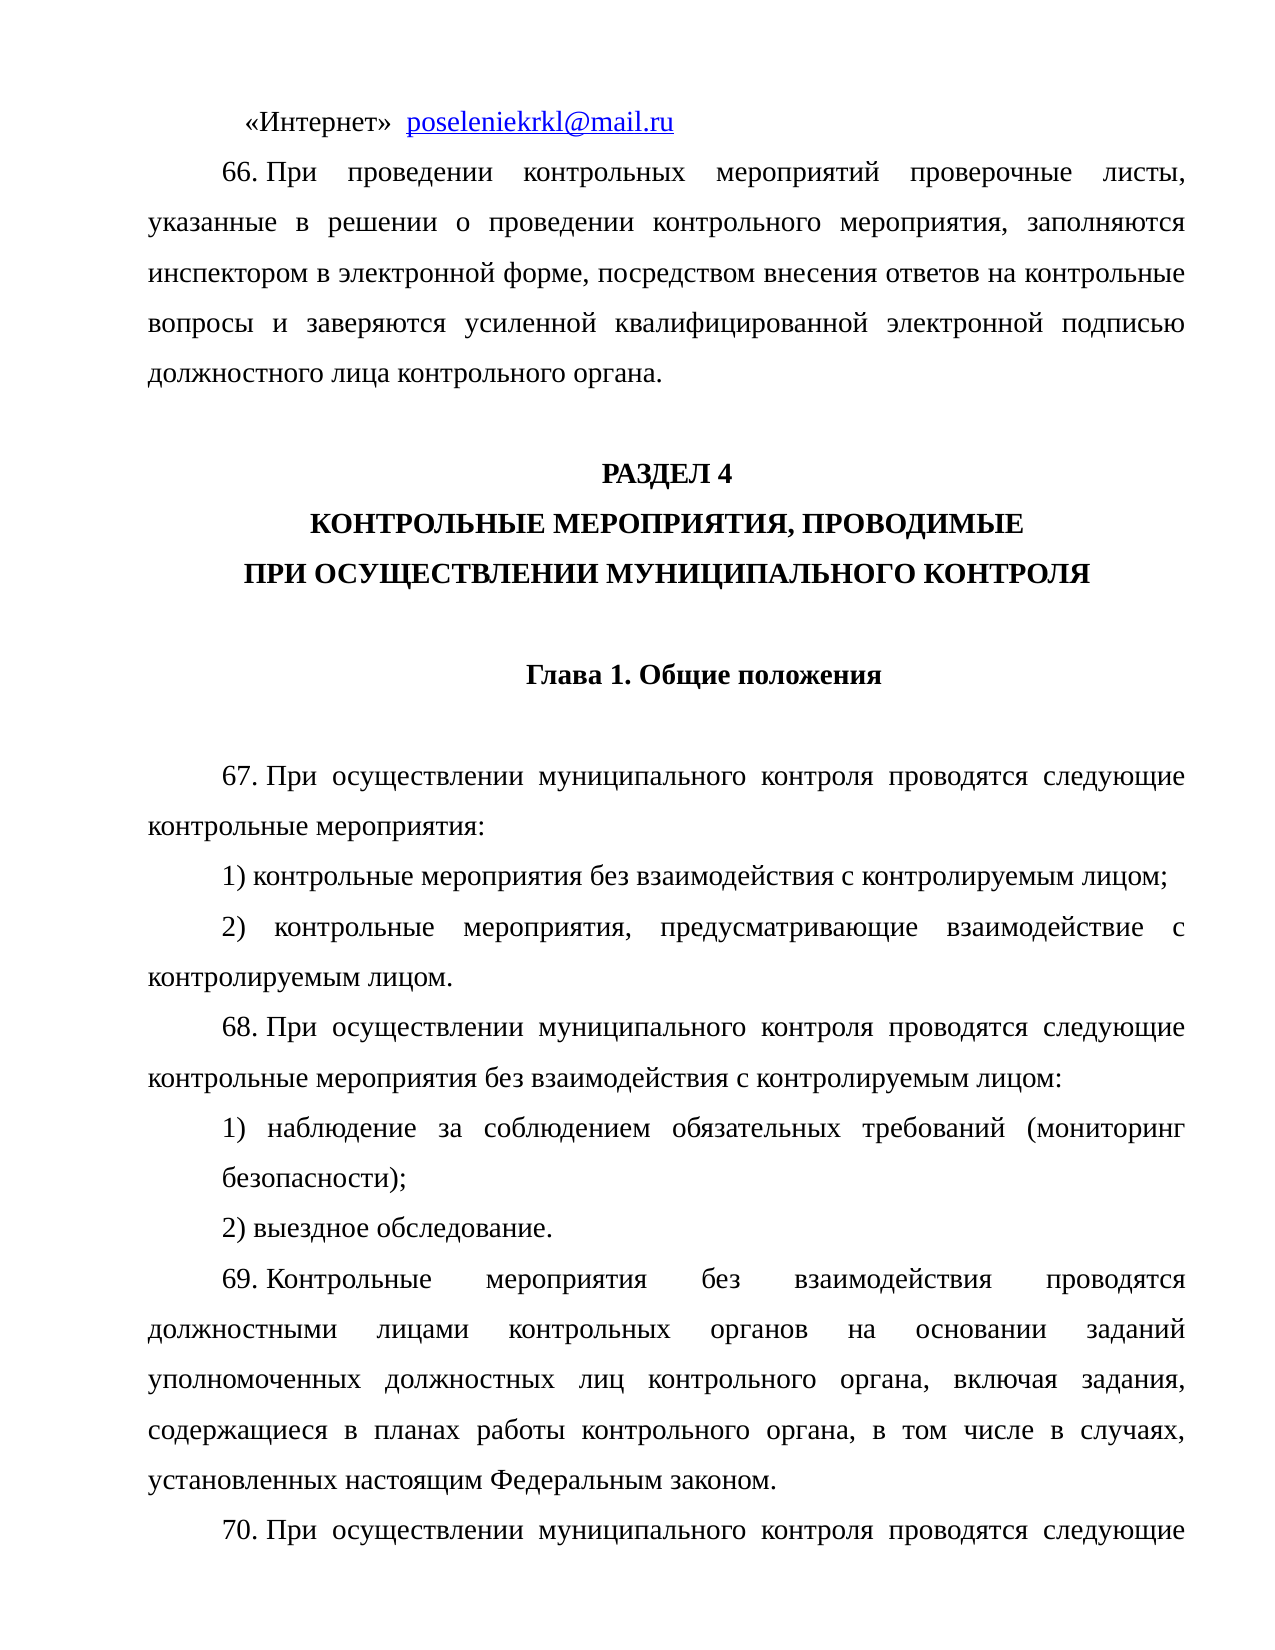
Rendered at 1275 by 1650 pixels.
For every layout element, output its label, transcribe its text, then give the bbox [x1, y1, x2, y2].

text ПРИ ОСУЩЕСТВЛЕНИИ МУНИЦИПАЛЬНОГО КОНТРОЛЯ [148, 557, 1186, 590]
text КОНТРОЛЬНЫЕ МЕРОПРИЯТИЯ, ПРОВОДИМЫЕ [148, 506, 1186, 540]
list При осуществлении муниципального контроля проводятся следующие [148, 1512, 1186, 1546]
list При проведении контрольных мероприятий проверочные листы, указанные в решении о проведении контрольного мероприятия, заполняются инспектором в электронной форме, посредством внесения ответов на контрольные вопросы и заверяются усиленной квалифицированной электронной подписью должностного лица контрольного органа. [148, 154, 1186, 389]
list Контрольные мероприятия без взаимодействия проводятся должностными лицами контрольных органов на основании заданий уполномоченных должностных лиц контрольного органа, включая задания, содержащиеся в планах работы контрольного органа, в том числе в случаях, установленных настоящим Федеральным законом. [148, 1261, 1186, 1496]
text РАЗДЕЛ 4 [148, 456, 1186, 489]
list При осуществлении муниципального контроля проводятся следующие контрольные мероприятия: [148, 758, 1186, 842]
text 2) контрольные мероприятия, предусматривающие взаимодействие с контролируемым лицом. [148, 909, 1186, 993]
text 2) выездное обследование. [222, 1211, 1186, 1244]
text Глава 1. Общие положения [148, 657, 1186, 691]
text 1) наблюдение за соблюдением обязательных требований (мониторинг безопасности); [222, 1110, 1186, 1194]
list «Интернет» poseleniekrkl@mail.ru [207, 104, 1186, 137]
text 1) контрольные мероприятия без взаимодействия с контролируемым лицом; [148, 858, 1186, 892]
list При осуществлении муниципального контроля проводятся следующие контрольные мероприятия без взаимодействия с контролируемым лицом: [148, 1009, 1186, 1093]
